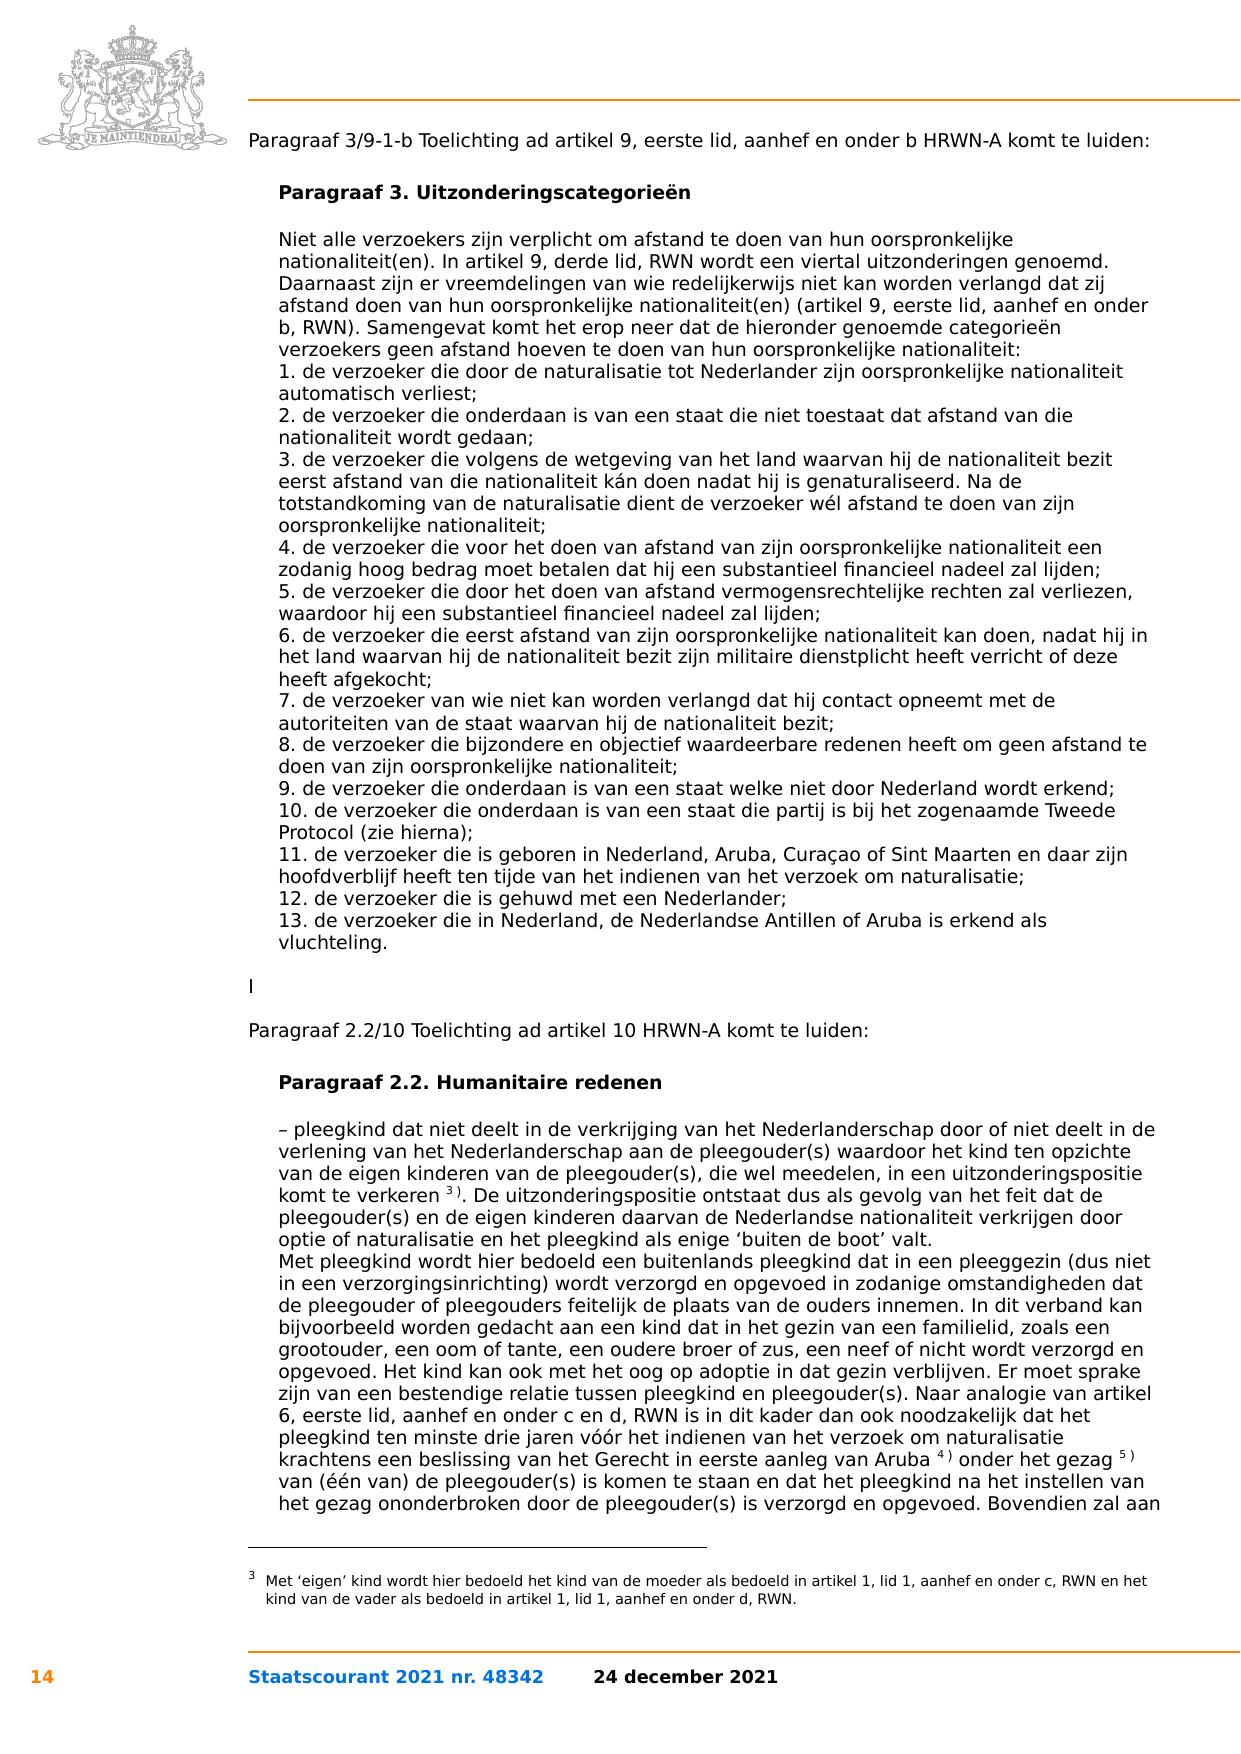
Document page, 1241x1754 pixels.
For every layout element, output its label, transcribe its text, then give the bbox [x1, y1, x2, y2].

text 9. de verzoeker die onderdaan is van een staat welke niet door Nederland wordt erkend; [278, 778, 1163, 800]
text Paragraaf 2.2/10 Toelichting ad artikel 10 HRWN-A komt te luiden: [248, 1020, 1163, 1042]
text I [248, 976, 1163, 998]
text 1. de verzoeker die door de naturalisatie tot Nederlander zijn oorspronkelijke nationaliteit automatisch verliest; [278, 361, 1163, 405]
text Paragraaf 3/9-1-b Toelichting ad artikel 9, eerste lid, aanhef en onder b HRWN-A komt te luiden: [248, 130, 1163, 152]
text Niet alle verzoekers zijn verplicht om afstand te doen van hun oorspronkelijke nationaliteit(en). In artikel 9, derde lid, RWN wordt een viertal uitzonderingen genoemd. Daarnaast zijn er vreemdelingen van wie redelijkerwijs niet kan worden verlangd dat zij afstand doen van hun oorspronkelijke nationaliteit(en) (artikel 9, eerste lid, aanhef en onder b, RWN). Samengevat komt het erop neer dat de hieronder genoemde categorieën verzoekers geen afstand hoeven te doen van hun oorspronkelijke nationaliteit: [278, 229, 1163, 361]
text 7. de verzoeker van wie niet kan worden verlangd dat hij contact opneemt met de autoriteiten van de staat waarvan hij de nationaliteit bezit; [278, 690, 1163, 734]
text 10. de verzoeker die onderdaan is van een staat die partij is bij het zogenaamde Tweede Protocol (zie hierna); [278, 800, 1163, 844]
text 4. de verzoeker die voor het doen van afstand van zijn oorspronkelijke nationaliteit een zodanig hoog bedrag moet betalen dat hij een substantieel financieel nadeel zal lijden; [278, 537, 1163, 581]
picture [38, 25, 227, 150]
text 2. de verzoeker die onderdaan is van een staat die niet toestaat dat afstand van die nationaliteit wordt gedaan; [278, 405, 1163, 449]
text 3. de verzoeker die volgens de wetgeving van het land waarvan hij de nationaliteit bezit eerst afstand van die nationaliteit kán doen nadat hij is genaturaliseerd. Na de totstandkoming van de naturalisatie dient de verzoeker wél afstand te doen van zijn oorspronkelijke nationaliteit; [278, 449, 1163, 537]
text Met pleegkind wordt hier bedoeld een buitenlands pleegkind dat in een pleeggezin (dus niet in een verzorgingsinrichting) wordt verzorgd en opgevoed in zodanige omstandigheden dat de pleegouder of pleegouders feitelijk de plaats van de ouders innemen. In dit verband kan bijvoorbeeld worden gedacht aan een kind dat in het gezin van een familielid, zoals een grootouder, een oom of tante, een oudere broer of zus, een neef of nicht wordt verzorgd en opgevoed. Het kind kan ook met het oog op adoptie in dat gezin verblijven. Er moet sprake zijn van een bestendige relatie tussen pleegkind en pleegouder(s). Naar analogie van artikel 6, eerste lid, aanhef en onder c en d, RWN is in dit kader dan ook noodzakelijk dat het pleegkind ten minste drie jaren vóór het indienen van het verzoek om naturalisatie krachtens een beslissing van het Gerecht in eerste aanleg van Aruba ) onder het gezag ) van (één van) de pleegouder(s) is komen te staan en dat het pleegkind na het instellen van het gezag ononderbroken door de pleegouder(s) is verzorgd en opgevoed. Bovendien zal aan [278, 1251, 1163, 1514]
text 13. de verzoeker die in Nederland, de Nederlandse Antillen of Aruba is erkend als vluchteling. [278, 910, 1163, 954]
text 12. de verzoeker die is gehuwd met een Nederlander; [278, 888, 1163, 910]
text 8. de verzoeker die bijzondere en objectief waardeerbare redenen heeft om geen afstand te doen van zijn oorspronkelijke nationaliteit; [278, 734, 1163, 778]
subtitle Paragraaf 3. Uitzonderingscategorieën [278, 182, 1163, 204]
text 5. de verzoeker die door het doen van afstand vermogensrechtelijke rechten zal verliezen, waardoor hij een substantieel financieel nadeel zal lijden; [278, 581, 1163, 624]
text – pleegkind dat niet deelt in de verkrijging van het Nederlanderschap door of niet deelt in de verlening van het Nederlanderschap aan de pleegouder(s) waardoor het kind ten opzichte van de eigen kinderen van de pleegouder(s), die wel meedelen, in een uitzonderingspositie komt te verkeren ). De uitzonderingspositie ontstaat dus als gevolg van het feit dat de pleegouder(s) en de eigen kinderen daarvan de Nederlandse nationaliteit verkrijgen door optie of naturalisatie en het pleegkind als enige ‘buiten de boot’ valt. [278, 1119, 1163, 1251]
text 6. de verzoeker die eerst afstand van zijn oorspronkelijke nationaliteit kan doen, nadat hij in het land waarvan hij de nationaliteit bezit zijn militaire dienstplicht heeft verricht of deze heeft afgekocht; [278, 624, 1163, 690]
subtitle Paragraaf 2.2. Humanitaire redenen [278, 1072, 1163, 1094]
text Met ‘eigen’ kind wordt hier bedoeld het kind van de moeder als bedoeld in artikel 1, lid 1, aanhef en onder c, RWN en het kind van de vader als bedoeld in artikel 1, lid 1, aanhef en onder d, RWN. [248, 1569, 1163, 1608]
text 11. de verzoeker die is geboren in Nederland, Aruba, Curaçao of Sint Maarten en daar zijn hoofdverblijf heeft ten tijde van het indienen van het verzoek om naturalisatie; [278, 844, 1163, 888]
